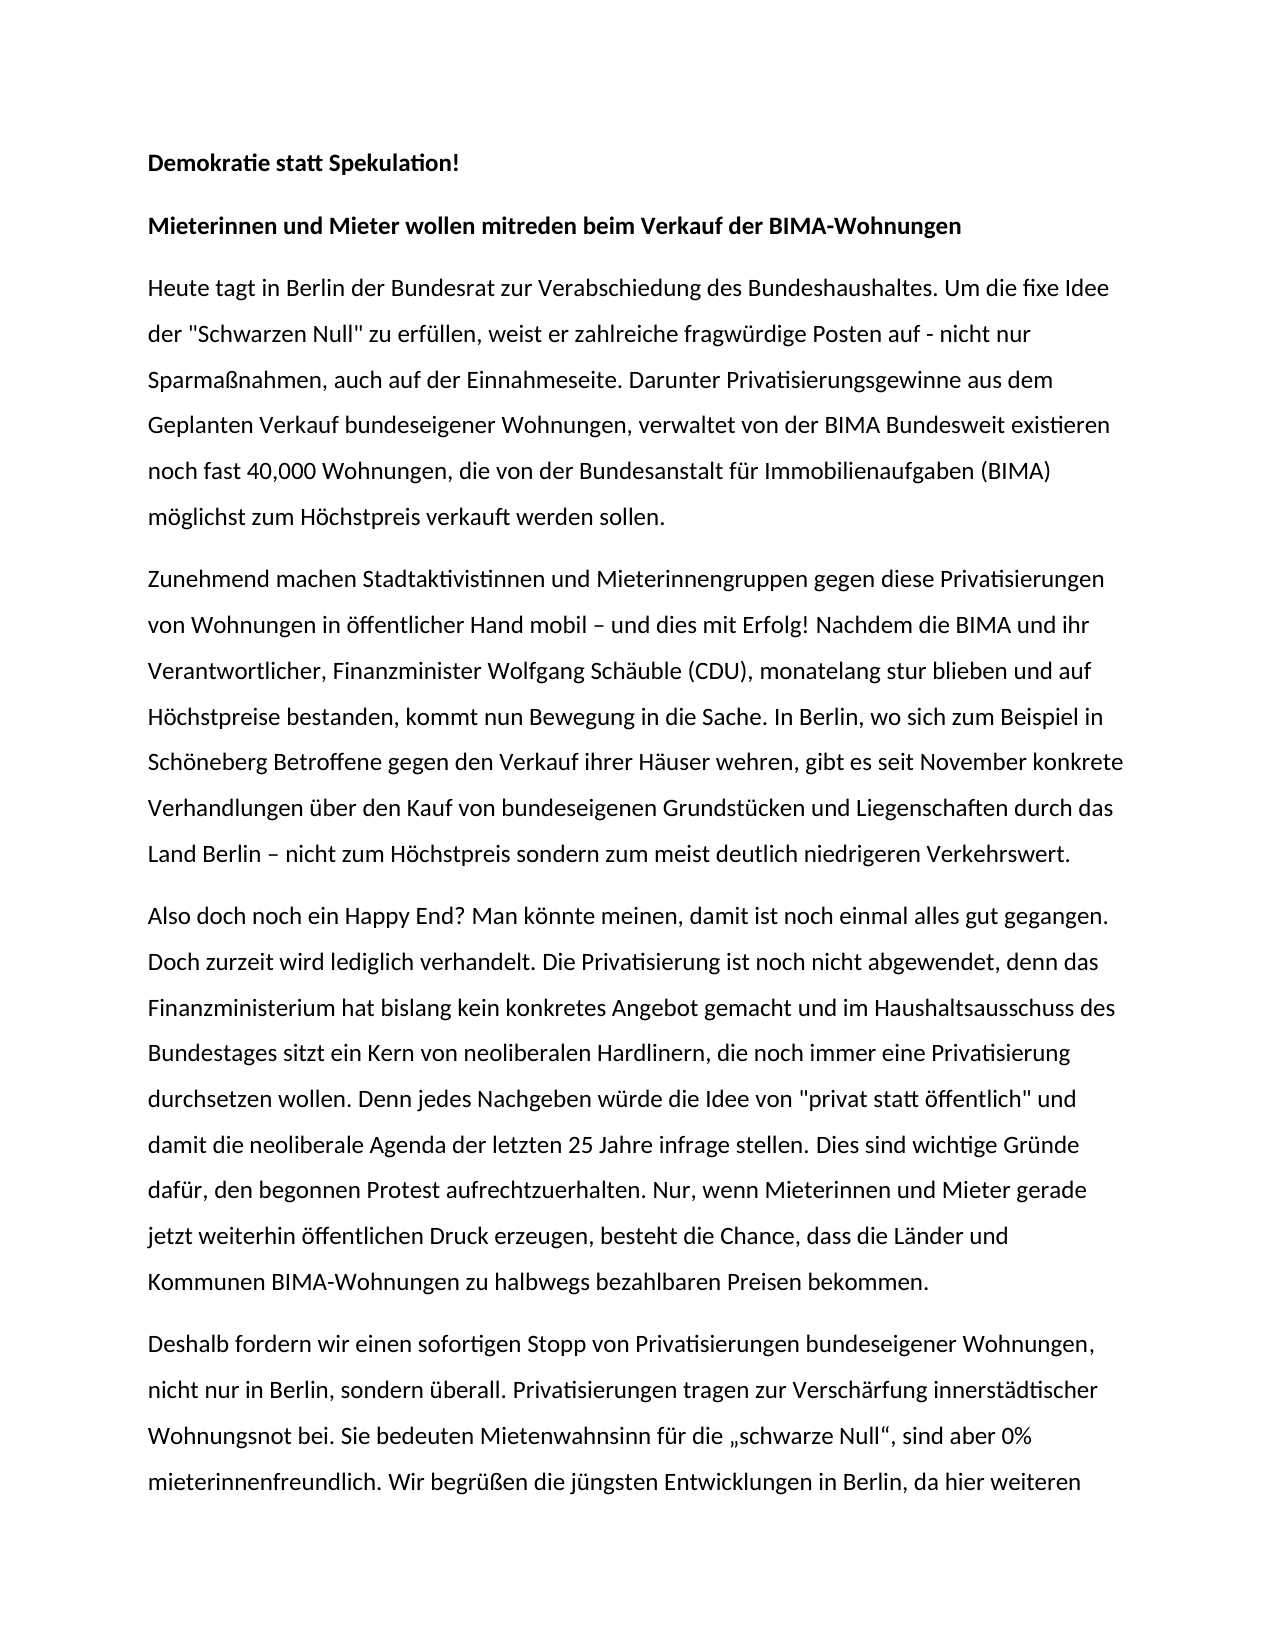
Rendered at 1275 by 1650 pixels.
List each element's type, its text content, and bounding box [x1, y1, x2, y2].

text Zunehmend machen Stadtaktivistinnen und Mieterinnengruppen gegen diese Privatisierungen von Wohnungen in öffentlicher Hand mobil – und dies mit Erfolg! Nachdem die BIMA und ihr Verantwortlicher, Finanzminister Wolfgang Schäuble (CDU), monatelang stur blieben und auf Höchstpreise bestanden, kommt nun Bewegung in die Sache. In Berlin, wo sich zum Beispiel in Schöneberg Betroffene gegen den Verkauf ihrer Häuser wehren, gibt es seit November konkrete Verhandlungen über den Kauf von bundeseigenen Grundstücken und Liegenschaften durch das Land Berlin – nicht zum Höchstpreis sondern zum meist deutlich niedrigeren Verkehrswert. [148, 563, 1127, 868]
text Heute tagt in Berlin der Bundesrat zur Verabschiedung des Bundeshaushaltes. Um die fixe Idee der "Schwarzen Null" zu erfüllen, weist er zahlreiche fragwürdige Posten auf - nicht nur Sparmaßnahmen, auch auf der Einnahmeseite. Darunter Privatisierungsgewinne aus dem Geplanten Verkauf bundeseigener Wohnungen, verwaltet von der BIMA Bundesweit existieren noch fast 40,000 Wohnungen, die von der Bundesanstalt für Immobilienaufgaben (BIMA) möglichst zum Höchstpreis verkauft werden sollen. [148, 272, 1127, 532]
text Demokratie statt Spekulation! [148, 148, 1127, 178]
text Also doch noch ein Happy End? Man könnte meinen, damit ist noch einmal alles gut gegangen. Doch zurzeit wird lediglich verhandelt. Die Privatisierung ist noch nicht abgewendet, denn das Finanzministerium hat bislang kein konkretes Angebot gemacht und im Haushaltsausschuss des Bundestages sitzt ein Kern von neoliberalen Hardlinern, die noch immer eine Privatisierung durchsetzen wollen. Denn jedes Nachgeben würde die Idee von "privat statt öffentlich" und damit die neoliberale Agenda der letzten 25 Jahre infrage stellen. Dies sind wichtige Gründe dafür, den begonnen Protest aufrechtzuerhalten. Nur, wenn Mieterinnen und Mieter gerade jetzt weiterhin öffentlichen Druck erzeugen, besteht die Chance, dass die Länder und Kommunen BIMA-Wohnungen zu halbwegs bezahlbaren Preisen bekommen. [148, 900, 1127, 1297]
text Mieterinnen und Mieter wollen mitreden beim Verkauf der BIMA-Wohnungen [148, 210, 1127, 241]
text Deshalb fordern wir einen sofortigen Stopp von Privatisierungen bundeseigener Wohnungen, nicht nur in Berlin, sondern überall. Privatisierungen tragen zur Verschärfung innerstädtischer Wohnungsnot bei. Sie bedeuten Mietenwahnsinn für die „schwarze Null“, sind aber 0% mieterinnenfreundlich. Wir begrüßen die jüngsten Entwicklungen in Berlin, da hier weiteren [148, 1328, 1127, 1496]
